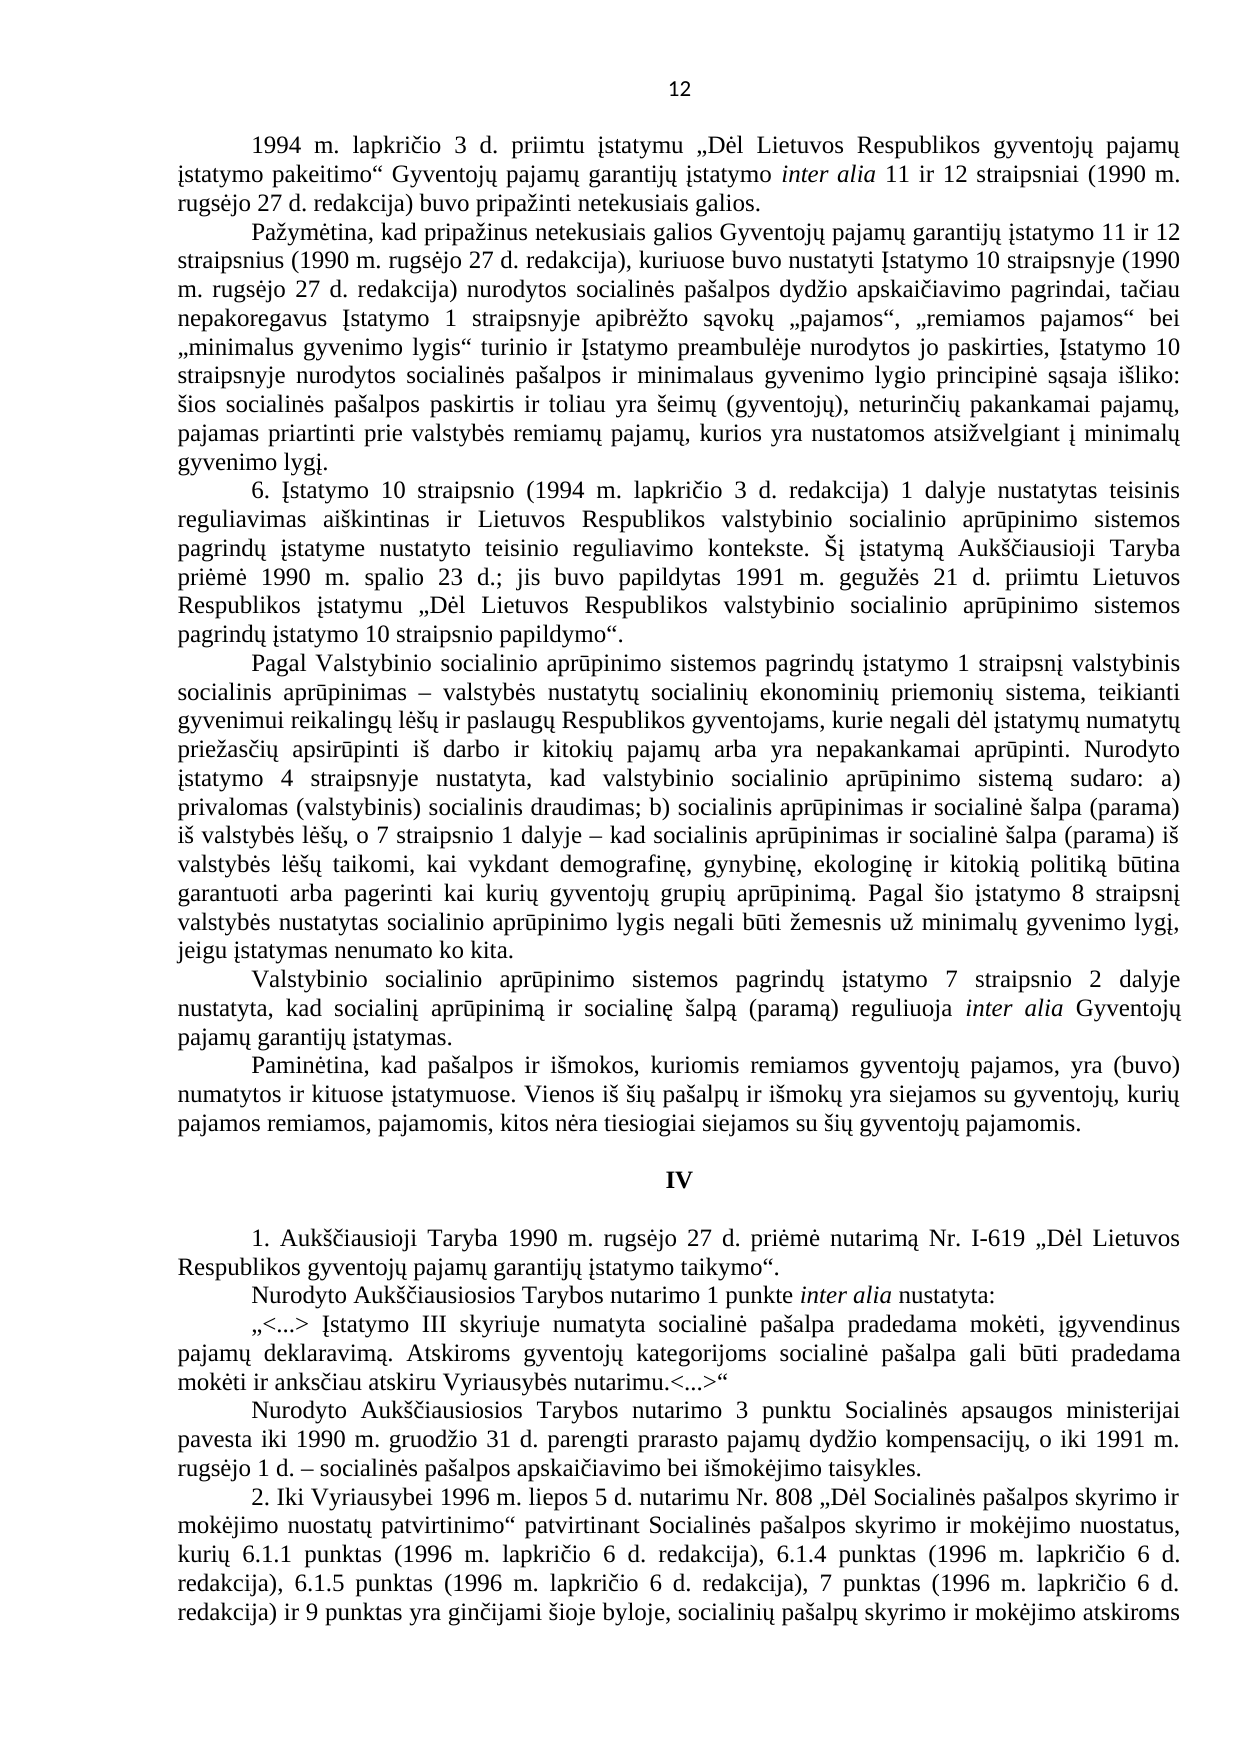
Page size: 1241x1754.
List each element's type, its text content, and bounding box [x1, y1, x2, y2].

text Pagal Valstybinio socialinio aprūpinimo sistemos pagrindų įstatymo 1 straipsnį valstybinis socialinis aprūpinimas – valstybės nustatytų socialinių ekonominių priemonių sistema, teikianti gyvenimui reikalingų lėšų ir paslaugų Respublikos gyventojams, kurie negali dėl įstatymų numatytų priežasčių apsirūpinti iš darbo ir kitokių pajamų arba yra nepakankamai aprūpinti. Nurodyto įstatymo 4 straipsnyje nustatyta, kad valstybinio socialinio aprūpinimo sistemą sudaro: a) privalomas (valstybinis) socialinis draudimas; b) socialinis aprūpinimas ir socialinė šalpa (parama) iš valstybės lėšų, o 7 straipsnio 1 dalyje – kad socialinis aprūpinimas ir socialinė šalpa (parama) iš valstybės lėšų taikomi, kai vykdant demografinę, gynybinę, ekologinę ir kitokią politiką būtina garantuoti arba pagerinti kai kurių gyventojų grupių aprūpinimą. Pagal šio įstatymo 8 straipsnį valstybės nustatytas socialinio aprūpinimo lygis negali būti žemesnis už minimalų gyvenimo lygį, jeigu įstatymas nenumato ko kita. [177, 648, 1181, 964]
text Paminėtina, kad pašalpos ir išmokos, kuriomis remiamos gyventojų pajamos, yra (buvo) numatytos ir kituose įstatymuose. Vienos iš šių pašalpų ir išmokų yra siejamos su gyventojų, kurių pajamos remiamos, pajamomis, kitos nėra tiesiogiai siejamos su šių gyventojų pajamomis. [177, 1051, 1181, 1137]
text 1. Aukščiausioji Taryba 1990 m. rugsėjo 27 d. priėmė nutarimą Nr. I-619 „Dėl Lietuvos Respublikos gyventojų pajamų garantijų įstatymo taikymo“. [177, 1223, 1181, 1281]
text Valstybinio socialinio aprūpinimo sistemos pagrindų įstatymo 7 straipsnio 2 dalyje nustatyta, kad socialinį aprūpinimą ir socialinę šalpą (paramą) reguliuoja inter alia Gyventojų pajamų garantijų įstatymas. [177, 964, 1181, 1051]
text „<...> Įstatymo III skyriuje numatyta socialinė pašalpa pradedama mokėti, įgyvendinus pajamų deklaravimą. Atskiroms gyventojų kategorijoms socialinė pašalpa gali būti pradedama mokėti ir anksčiau atskiru Vyriausybės nutarimu.<...>“ [177, 1309, 1181, 1396]
text IV [177, 1166, 1181, 1194]
text 1994 m. lapkričio 3 d. priimtu įstatymu „Dėl Lietuvos Respublikos gyventojų pajamų įstatymo pakeitimo“ Gyventojų pajamų garantijų įstatymo inter alia 11 ir 12 straipsniai (1990 m. rugsėjo 27 d. redakcija) buvo pripažinti netekusiais galios. [177, 131, 1181, 217]
text 6. Įstatymo 10 straipsnio (1994 m. lapkričio 3 d. redakcija) 1 dalyje nustatytas teisinis reguliavimas aiškintinas ir Lietuvos Respublikos valstybinio socialinio aprūpinimo sistemos pagrindų įstatyme nustatyto teisinio reguliavimo kontekste. Šį įstatymą Aukščiausioji Taryba priėmė 1990 m. spalio 23 d.; jis buvo papildytas 1991 m. gegužės 21 d. priimtu Lietuvos Respublikos įstatymu „Dėl Lietuvos Respublikos valstybinio socialinio aprūpinimo sistemos pagrindų įstatymo 10 straipsnio papildymo“. [177, 476, 1181, 648]
text Pažymėtina, kad pripažinus netekusiais galios Gyventojų pajamų garantijų įstatymo 11 ir 12 straipsnius (1990 m. rugsėjo 27 d. redakcija), kuriuose buvo nustatyti Įstatymo 10 straipsnyje (1990 m. rugsėjo 27 d. redakcija) nurodytos socialinės pašalpos dydžio apskaičiavimo pagrindai, tačiau nepakoregavus Įstatymo 1 straipsnyje apibrėžto sąvokų „pajamos“, „remiamos pajamos“ bei „minimalus gyvenimo lygis“ turinio ir Įstatymo preambulėje nurodytos jo paskirties, Įstatymo 10 straipsnyje nurodytos socialinės pašalpos ir minimalaus gyvenimo lygio principinė sąsaja išliko: šios socialinės pašalpos paskirtis ir toliau yra šeimų (gyventojų), neturinčių pakankamai pajamų, pajamas priartinti prie valstybės remiamų pajamų, kurios yra nustatomos atsižvelgiant į minimalų gyvenimo lygį. [177, 217, 1181, 476]
text Nurodyto Aukščiausiosios Tarybos nutarimo 1 punkte inter alia nustatyta: [177, 1281, 1181, 1309]
text 2. Iki Vyriausybei 1996 m. liepos 5 d. nutarimu Nr. 808 „Dėl Socialinės pašalpos skyrimo ir mokėjimo nuostatų patvirtinimo“ patvirtinant Socialinės pašalpos skyrimo ir mokėjimo nuostatus, kurių 6.1.1 punktas (1996 m. lapkričio 6 d. redakcija), 6.1.4 punktas (1996 m. lapkričio 6 d. redakcija), 6.1.5 punktas (1996 m. lapkričio 6 d. redakcija), 7 punktas (1996 m. lapkričio 6 d. redakcija) ir 9 punktas yra ginčijami šioje byloje, socialinių pašalpų skyrimo ir mokėjimo atskiroms [177, 1482, 1181, 1626]
text Nurodyto Aukščiausiosios Tarybos nutarimo 3 punktu Socialinės apsaugos ministerijai pavesta iki 1990 m. gruodžio 31 d. parengti prarasto pajamų dydžio kompensacijų, o iki 1991 m. rugsėjo 1 d. – socialinės pašalpos apskaičiavimo bei išmokėjimo taisykles. [177, 1396, 1181, 1482]
